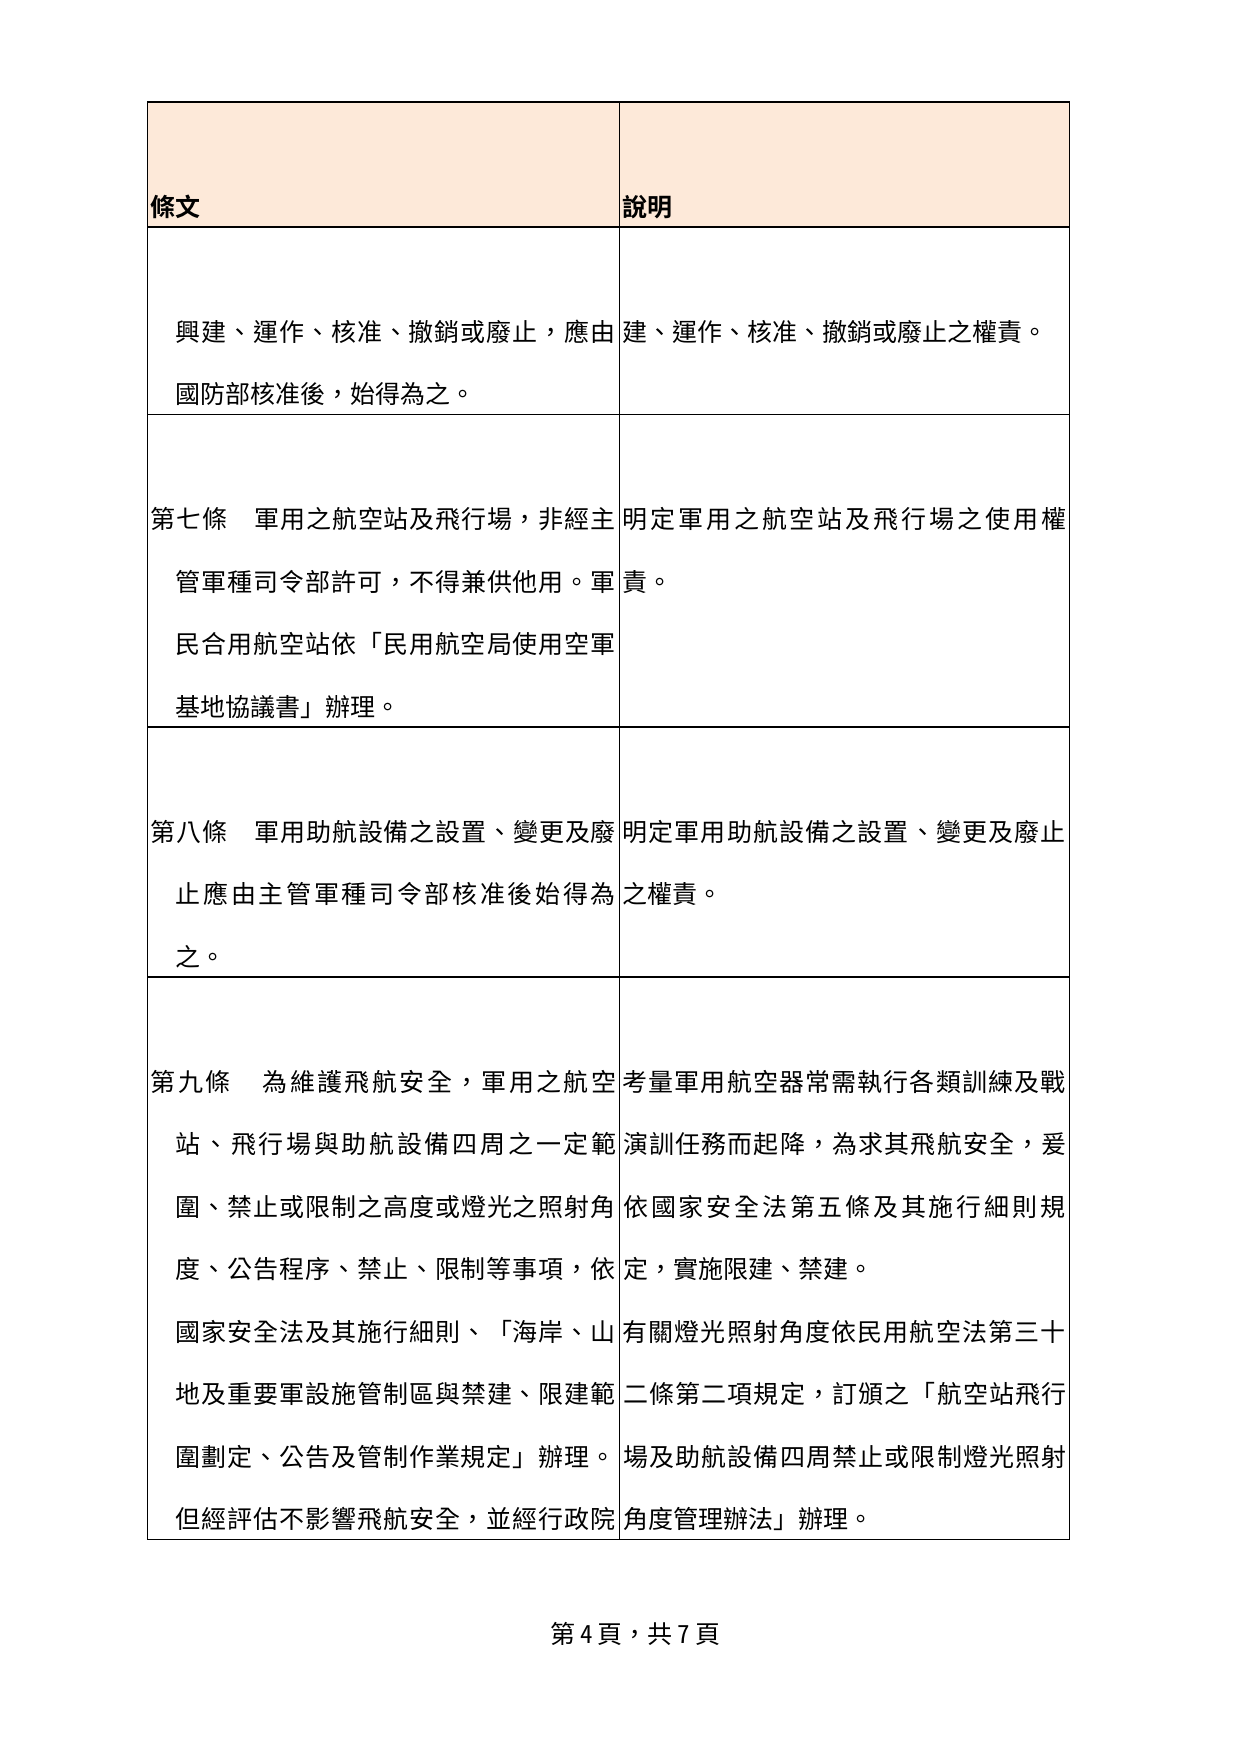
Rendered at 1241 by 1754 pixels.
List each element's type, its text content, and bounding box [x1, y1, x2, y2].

table_cell 興建、運作、核准、撤銷或廢止，應由國防部核准後，始得為之。 [148, 228, 619, 414]
table_cell 第九條 為維護飛航安全，軍用之航空站、飛行場與助航設備四周之一定範圍、禁止或限制之高度或燈光之照射角度、公告程序、禁止、限制等事項，依國家安全法及其施行細則、「海岸、山地及重要軍設施管制區與禁建、限建範圍劃定、公告及管制作業規定」辦理。但經評估不影響飛航安全，並經行政院 [148, 978, 619, 1539]
table_cell 考量軍用航空器常需執行各類訓練及戰演訓任務而起降，為求其飛航安全，爰依國家安全法第五條及其施行細則規定，實施限建、禁建。 有關燈光照射角度依民用航空法第三十二條第二項規定，訂頒之「航空站飛行場及助航設備四周禁止或限制燈光照射角度管理辦法」辦理。 [620, 978, 1069, 1539]
table_cell 明定軍用助航設備之設置、變更及廢止之權責。 [620, 728, 1069, 976]
table_cell 明定軍用之航空站及飛行場之使用權責。 [620, 415, 1069, 726]
table_header 條文 [148, 103, 619, 226]
table_cell 建、運作、核准、撤銷或廢止之權責。 [620, 228, 1069, 414]
table_header 說明 [620, 103, 1069, 226]
table_cell 第八條 軍用助航設備之設置、變更及廢止應由主管軍種司令部核准後始得為之。 [148, 728, 619, 976]
table_cell 第七條 軍用之航空站及飛行場，非經主管軍種司令部許可，不得兼供他用。軍民合用航空站依「民用航空局使用空軍基地協議書」辦理。 [148, 415, 619, 726]
